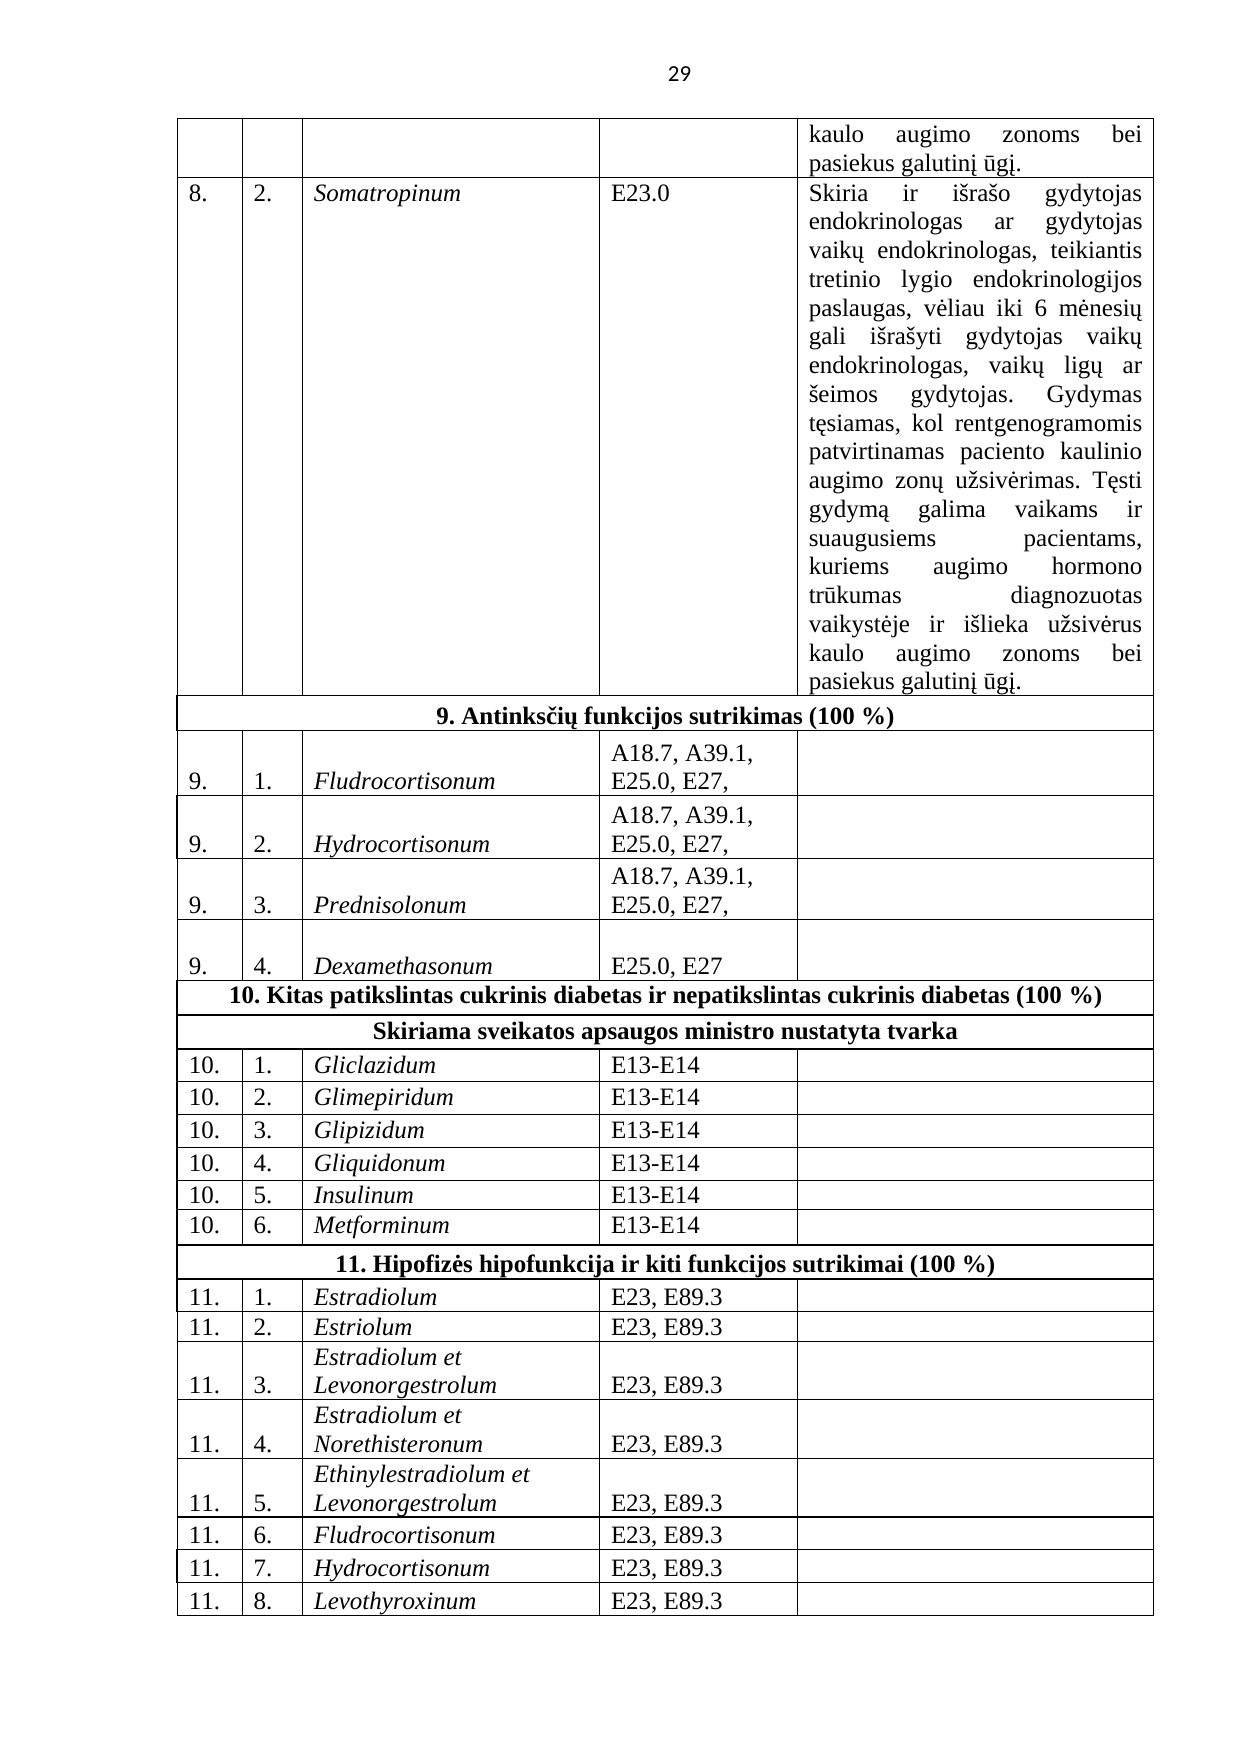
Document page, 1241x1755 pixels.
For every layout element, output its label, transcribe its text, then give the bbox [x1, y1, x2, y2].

table_cell Fludrocortisonum [303, 731, 599, 795]
table_cell 4. [243, 1400, 302, 1458]
table_cell E13-E14 [600, 1115, 797, 1147]
table_cell 10. [178, 1181, 242, 1209]
table_cell 10. [178, 1115, 242, 1147]
table_cell E25.0, E27 [600, 920, 797, 979]
table_cell 10. [178, 1050, 242, 1081]
table_cell Somatropinum [303, 178, 599, 695]
table_cell 11. [178, 1280, 242, 1311]
table_cell 11. [178, 1550, 242, 1582]
table_cell Gliquidonum [303, 1148, 599, 1179]
table_cell Gliclazidum [303, 1050, 599, 1081]
table_cell 11. [178, 1312, 242, 1341]
table_cell 4. [243, 920, 302, 979]
table_cell Dexamethasonum [303, 920, 599, 979]
table_cell [798, 1050, 1153, 1081]
table_cell Metforminum [303, 1210, 599, 1244]
table_cell Levothyroxinum [303, 1583, 599, 1615]
table_cell A18.7, A39.1, E25.0, E27, [600, 731, 797, 795]
table_cell [798, 731, 1153, 795]
table_cell kaulo augimo zonoms bei pasiekus galutinį ūgį. [798, 119, 1153, 177]
table_cell Glipizidum [303, 1115, 599, 1147]
table_cell 3. [243, 1115, 302, 1147]
table_cell 1. [243, 1050, 302, 1081]
table_cell 8. [178, 178, 242, 695]
table_cell [798, 920, 1153, 979]
table_cell 2. [243, 1312, 302, 1341]
table_cell 8. [243, 1583, 302, 1615]
table_cell E23, E89.3 [600, 1518, 797, 1549]
table_cell [243, 119, 302, 177]
table_cell E23, E89.3 [600, 1312, 797, 1341]
table_cell 9. [178, 920, 242, 979]
table_cell [798, 1148, 1153, 1179]
table_cell [798, 1518, 1153, 1549]
table_cell Insulinum [303, 1181, 599, 1209]
table_cell 1. [243, 731, 302, 795]
table_cell Ethinylestradiolum et Levonorgestrolum [303, 1459, 599, 1516]
table_cell E13-E14 [600, 1050, 797, 1081]
table_cell [798, 1400, 1153, 1458]
table_cell 11. [178, 1342, 242, 1399]
table_cell 11. [178, 1518, 242, 1549]
table_cell 1. [243, 1280, 302, 1311]
table_cell 10. [178, 1148, 242, 1179]
table_cell E23, E89.3 [600, 1400, 797, 1458]
table_cell 6. [243, 1210, 302, 1244]
table_cell [798, 1181, 1153, 1209]
table_cell E23, E89.3 [600, 1342, 797, 1399]
table_cell E13-E14 [600, 1148, 797, 1179]
table_cell Estriolum [303, 1312, 599, 1341]
table_cell [798, 796, 1153, 858]
table_cell [798, 1342, 1153, 1399]
table_cell [303, 119, 599, 177]
table_cell 11. [178, 1459, 242, 1516]
table_cell Estradiolum et Norethisteronum [303, 1400, 599, 1458]
table_cell [798, 1583, 1153, 1615]
table_cell [178, 119, 242, 177]
table_cell [798, 1280, 1153, 1311]
table_cell 11. [178, 1400, 242, 1458]
table_cell 11. [178, 1583, 242, 1615]
table_cell 2. [243, 1082, 302, 1114]
table_cell E23, E89.3 [600, 1583, 797, 1615]
table_cell Hydrocortisonum [303, 796, 599, 858]
table_cell Estradiolum [303, 1280, 599, 1311]
table_cell [600, 119, 797, 177]
table_cell 9. [178, 796, 242, 858]
table_cell [798, 1082, 1153, 1114]
table_cell Skiriama sveikatos apsaugos ministro nustatyta tvarka [178, 1016, 1153, 1048]
table_cell [798, 1459, 1153, 1516]
table_cell Prednisolonum [303, 859, 599, 919]
table_cell 11. Hipofizės hipofunkcija ir kiti funkcijos sutrikimai (100 %) [178, 1246, 1153, 1278]
table_cell 3. [243, 1342, 302, 1399]
table_cell Fludrocortisonum [303, 1518, 599, 1549]
table_cell 5. [243, 1181, 302, 1209]
table_cell 9. [178, 859, 242, 919]
table_cell 9. [178, 731, 242, 795]
table_cell E23, E89.3 [600, 1459, 797, 1516]
table_cell E13-E14 [600, 1210, 797, 1244]
table_cell E23, E89.3 [600, 1280, 797, 1311]
table_cell 5. [243, 1459, 302, 1516]
table_cell A18.7, A39.1, E25.0, E27, [600, 859, 797, 919]
table_cell 3. [243, 859, 302, 919]
table_cell 4. [243, 1148, 302, 1179]
table_cell 2. [243, 178, 302, 695]
table_cell 10. [178, 1210, 242, 1244]
table_cell 10. [178, 1082, 242, 1114]
table_cell E13-E14 [600, 1082, 797, 1114]
table_cell Skiria ir išrašo gydytojas endokrinologas ar gydytojas vaikų endokrinologas, teikiantis tretinio lygio endokrinologijos paslaugas, vėliau iki 6 mėnesių gali išrašyti gydytojas vaikų endokrinologas, vaikų ligų ar šeimos gydytojas. Gydymas tęsiamas, kol rentgenogramomis patvirtinamas paciento kaulinio augimo zonų užsivėrimas. Tęsti gydymą galima vaikams ir suaugusiems pacientams, kuriems augimo hormono trūkumas diagnozuotas vaikystėje ir išlieka užsivėrus kaulo augimo zonoms bei pasiekus galutinį ūgį. [798, 178, 1153, 695]
table_cell [798, 1550, 1153, 1582]
table_cell [798, 1312, 1153, 1341]
table_cell Hydrocortisonum [303, 1550, 599, 1582]
table_cell Estradiolum et Levonorgestrolum [303, 1342, 599, 1399]
table_cell 6. [243, 1518, 302, 1549]
table_cell [798, 859, 1153, 919]
table_cell E23.0 [600, 178, 797, 695]
table_cell 7. [243, 1550, 302, 1582]
table_cell 2. [243, 796, 302, 858]
table_cell [798, 1210, 1153, 1244]
table_cell E13-E14 [600, 1181, 797, 1209]
table_cell 10. Kitas patikslintas cukrinis diabetas ir nepatikslintas cukrinis diabetas (100 %) [178, 981, 1153, 1014]
table_cell Glimepiridum [303, 1082, 599, 1114]
table_cell [798, 1115, 1153, 1147]
table_cell A18.7, A39.1, E25.0, E27, [600, 796, 797, 858]
table_cell E23, E89.3 [600, 1550, 797, 1582]
table_cell 9. Antinksčių funkcijos sutrikimas (100 %) [178, 696, 1153, 729]
